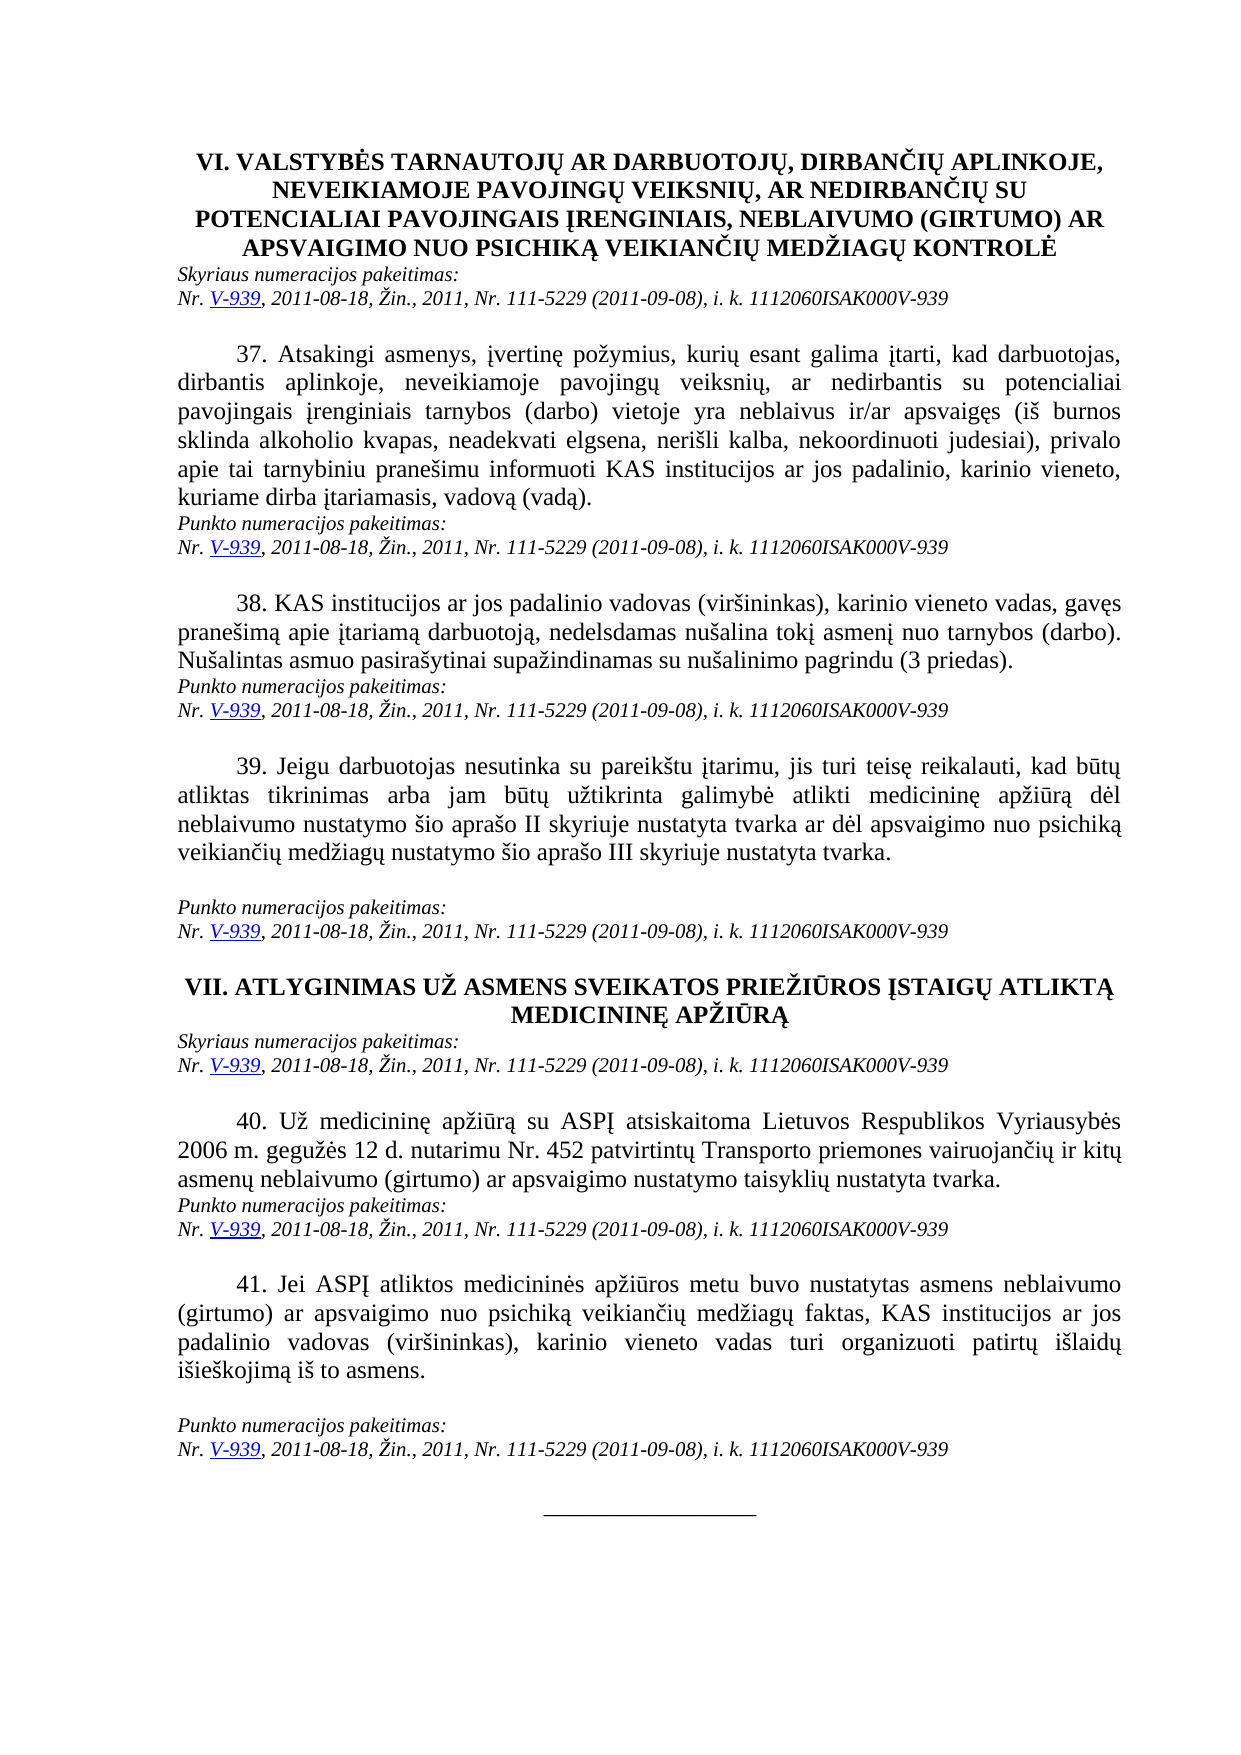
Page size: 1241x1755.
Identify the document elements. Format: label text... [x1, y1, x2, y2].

text 38. KAS institucijos ar jos padalinio vadovas (viršininkas), karinio vieneto vadas, gavęs pranešimą apie įtariamą darbuotoją, nedelsdamas nušalina tokį asmenį nuo tarnybos (darbo). Nušalintas asmuo pasirašytinai supažindinamas su nušalinimo pagrindu (3 priedas). [177, 588, 1122, 674]
text 39. Jeigu darbuotojas nesutinka su pareikštu įtarimu, jis turi teisę reikalauti, kad būtų atliktas tikrinimas arba jam būtų užtikrinta galimybė atlikti medicininę apžiūrą dėl neblaivumo nustatymo šio aprašo II skyriuje nustatyta tvarka ar dėl apsvaigimo nuo psichiką veikiančių medžiagų nustatymo šio aprašo III skyriuje nustatyta tvarka. [177, 751, 1122, 866]
text Skyriaus numeracijos pakeitimas: [177, 262, 1122, 286]
text Nr. V-939, 2011-08-18, Žin., 2011, Nr. 111-5229 (2011-09-08), i. k. 1112060ISAK000V-939 [177, 286, 1122, 310]
text Nr. V-939, 2011-08-18, Žin., 2011, Nr. 111-5229 (2011-09-08), i. k. 1112060ISAK000V-939 [177, 1217, 1122, 1241]
text VI. VALSTYBĖS TARNAUTOJŲ AR DARBUOTOJŲ, DIRBANČIŲ APLINKOJE, NEVEIKIAMOJE PAVOJINGŲ VEIKSNIŲ, AR NEDIRBANČIŲ SU POTENCIALIAI PAVOJINGAIS ĮRENGINIAIS, NEBLAIVUMO (GIRTUMO) AR APSVAIGIMO NUO PSICHIKĄ VEIKIANČIŲ MEDŽIAGŲ KONTROLĖ [177, 147, 1122, 262]
text Nr. V-939, 2011-08-18, Žin., 2011, Nr. 111-5229 (2011-09-08), i. k. 1112060ISAK000V-939 [177, 535, 1122, 559]
text Punkto numeracijos pakeitimas: [177, 674, 1122, 698]
text 40. Už medicininę apžiūrą su ASPĮ atsiskaitoma Lietuvos Respublikos Vyriausybės 2006 m. gegužės 12 d. nutarimu Nr. 452 patvirtintų Transporto priemones vairuojančių ir kitų asmenų neblaivumo (girtumo) ar apsvaigimo nustatymo taisyklių nustatyta tvarka. [177, 1106, 1122, 1192]
text Skyriaus numeracijos pakeitimas: [177, 1029, 1122, 1053]
text Punkto numeracijos pakeitimas: [177, 895, 1122, 919]
text Nr. V-939, 2011-08-18, Žin., 2011, Nr. 111-5229 (2011-09-08), i. k. 1112060ISAK000V-939 [177, 698, 1122, 722]
text Nr. V-939, 2011-08-18, Žin., 2011, Nr. 111-5229 (2011-09-08), i. k. 1112060ISAK000V-939 [177, 1437, 1122, 1461]
text Punkto numeracijos pakeitimas: [177, 1413, 1122, 1437]
text Punkto numeracijos pakeitimas: [177, 1192, 1122, 1217]
text Nr. V-939, 2011-08-18, Žin., 2011, Nr. 111-5229 (2011-09-08), i. k. 1112060ISAK000V-939 [177, 1053, 1122, 1077]
text 37. Atsakingi asmenys, įvertinę požymius, kurių esant galima įtarti, kad darbuotojas, dirbantis aplinkoje, neveikiamoje pavojingų veiksnių, ar nedirbantis su potencialiai pavojingais įrenginiais tarnybos (darbo) vietoje yra neblaivus ir/ar apsvaigęs (iš burnos sklinda alkoholio kvapas, neadekvati elgsena, nerišli kalba, nekoordinuoti judesiai), privalo apie tai tarnybiniu pranešimu informuoti KAS institucijos ar jos padalinio, karinio vieneto, kuriame dirba įtariamasis, vadovą (vadą). [177, 339, 1122, 511]
text Nr. V-939, 2011-08-18, Žin., 2011, Nr. 111-5229 (2011-09-08), i. k. 1112060ISAK000V-939 [177, 919, 1122, 943]
text VII. ATLYGINIMAS UŽ ASMENS SVEIKATOS PRIEŽIŪROS ĮSTAIGŲ ATLIKTĄ MEDICININĘ APŽIŪRĄ [177, 972, 1122, 1029]
text 41. Jei ASPĮ atliktos medicininės apžiūros metu buvo nustatytas asmens neblaivumo (girtumo) ar apsvaigimo nuo psichiką veikiančių medžiagų faktas, KAS institucijos ar jos padalinio vadovas (viršininkas), karinio vieneto vadas turi organizuoti patirtų išlaidų išieškojimą iš to asmens. [177, 1269, 1122, 1384]
text Punkto numeracijos pakeitimas: [177, 511, 1122, 535]
text _________________ [177, 1490, 1122, 1519]
